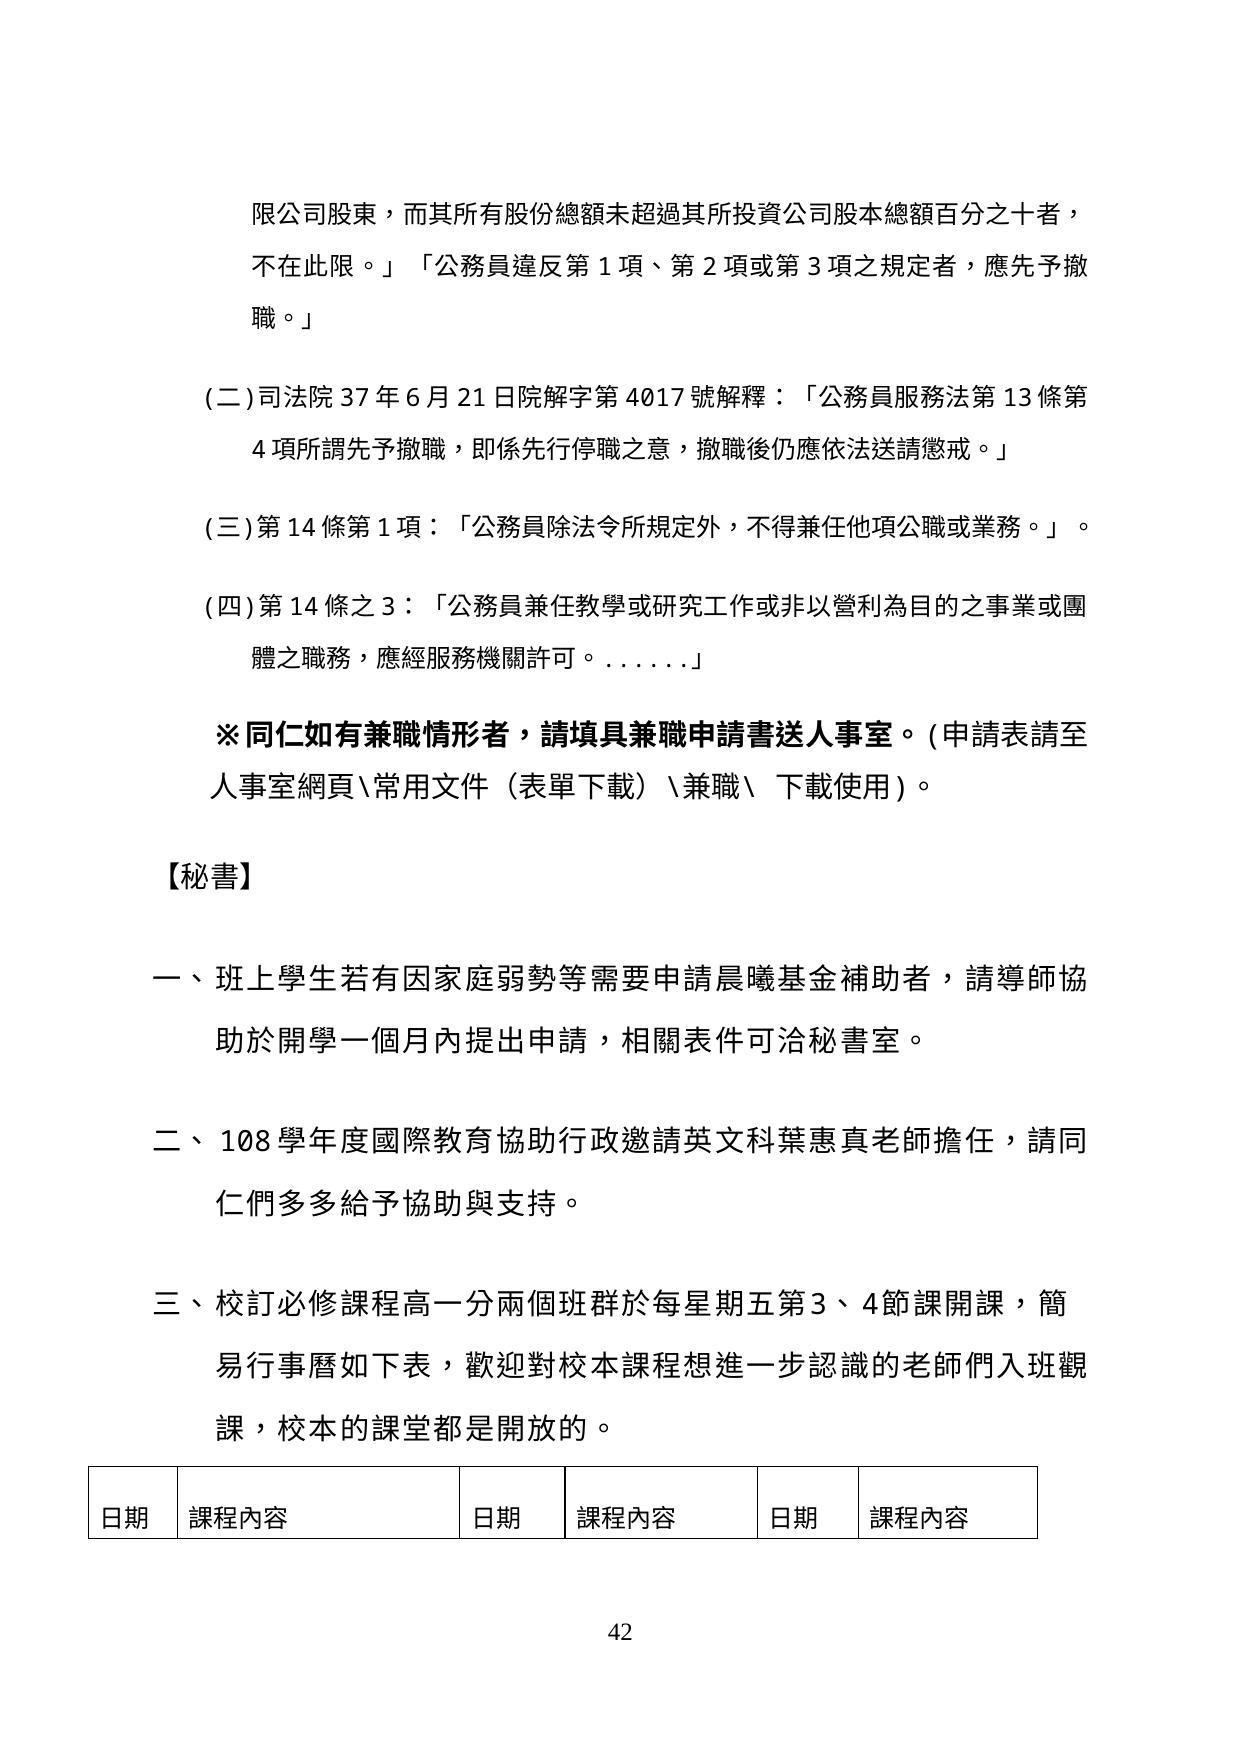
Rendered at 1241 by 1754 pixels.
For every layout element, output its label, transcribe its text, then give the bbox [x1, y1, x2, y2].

text (三)第14條第1項：「公務員除法令所規定外，不得兼任他項公職或業務。」。 [201, 495, 1089, 547]
text (二)司法院37年6月21日院解字第4017號解釋：「公務員服務法第13條第4項所謂先予撤職，即係先行停職之意，撤職後仍應依法送請懲戒。」 [201, 364, 1089, 469]
text ※同仁如有兼職情形者，請填具兼職申請書送人事室。(申請表請至人事室網頁\常用文件（表單下載）\兼職\ 下載使用)。 [209, 704, 1089, 808]
table_header 日期 [89, 1467, 177, 1538]
table_header 課程內容 [566, 1467, 757, 1538]
text 一、班上學生若有因家庭弱勢等需要申請晨曦基金補助者，請導師協助於開學一個月內提出申請，相關表件可洽秘書室。 [151, 935, 1089, 1060]
table_header 課程內容 [178, 1467, 459, 1538]
text 【秘書】 [151, 845, 1089, 897]
text 限公司股東，而其所有股份總額未超過其所投資公司股本總額百分之十者，不在此限。」「公務員違反第1項、第2項或第3項之規定者，應先予撤職。」 [201, 182, 1089, 338]
text 三、校訂必修課程高一分兩個班群於每星期五第3、4節課開課，簡易行事曆如下表，歡迎對校本課程想進一步認識的老師們入班觀課，校本的課堂都是開放的。 [151, 1260, 1089, 1447]
text (四)第14條之3：「公務員兼任教學或研究工作或非以營利為目的之事業或團體之職務，應經服務機關許可。......」 [201, 573, 1089, 677]
text 二、108學年度國際教育協助行政邀請英文科葉惠真老師擔任，請同仁們多多給予協助與支持。 [151, 1097, 1089, 1222]
table_header 日期 [758, 1467, 858, 1538]
table_header 日期 [460, 1467, 564, 1538]
table_header 課程內容 [859, 1467, 1037, 1538]
